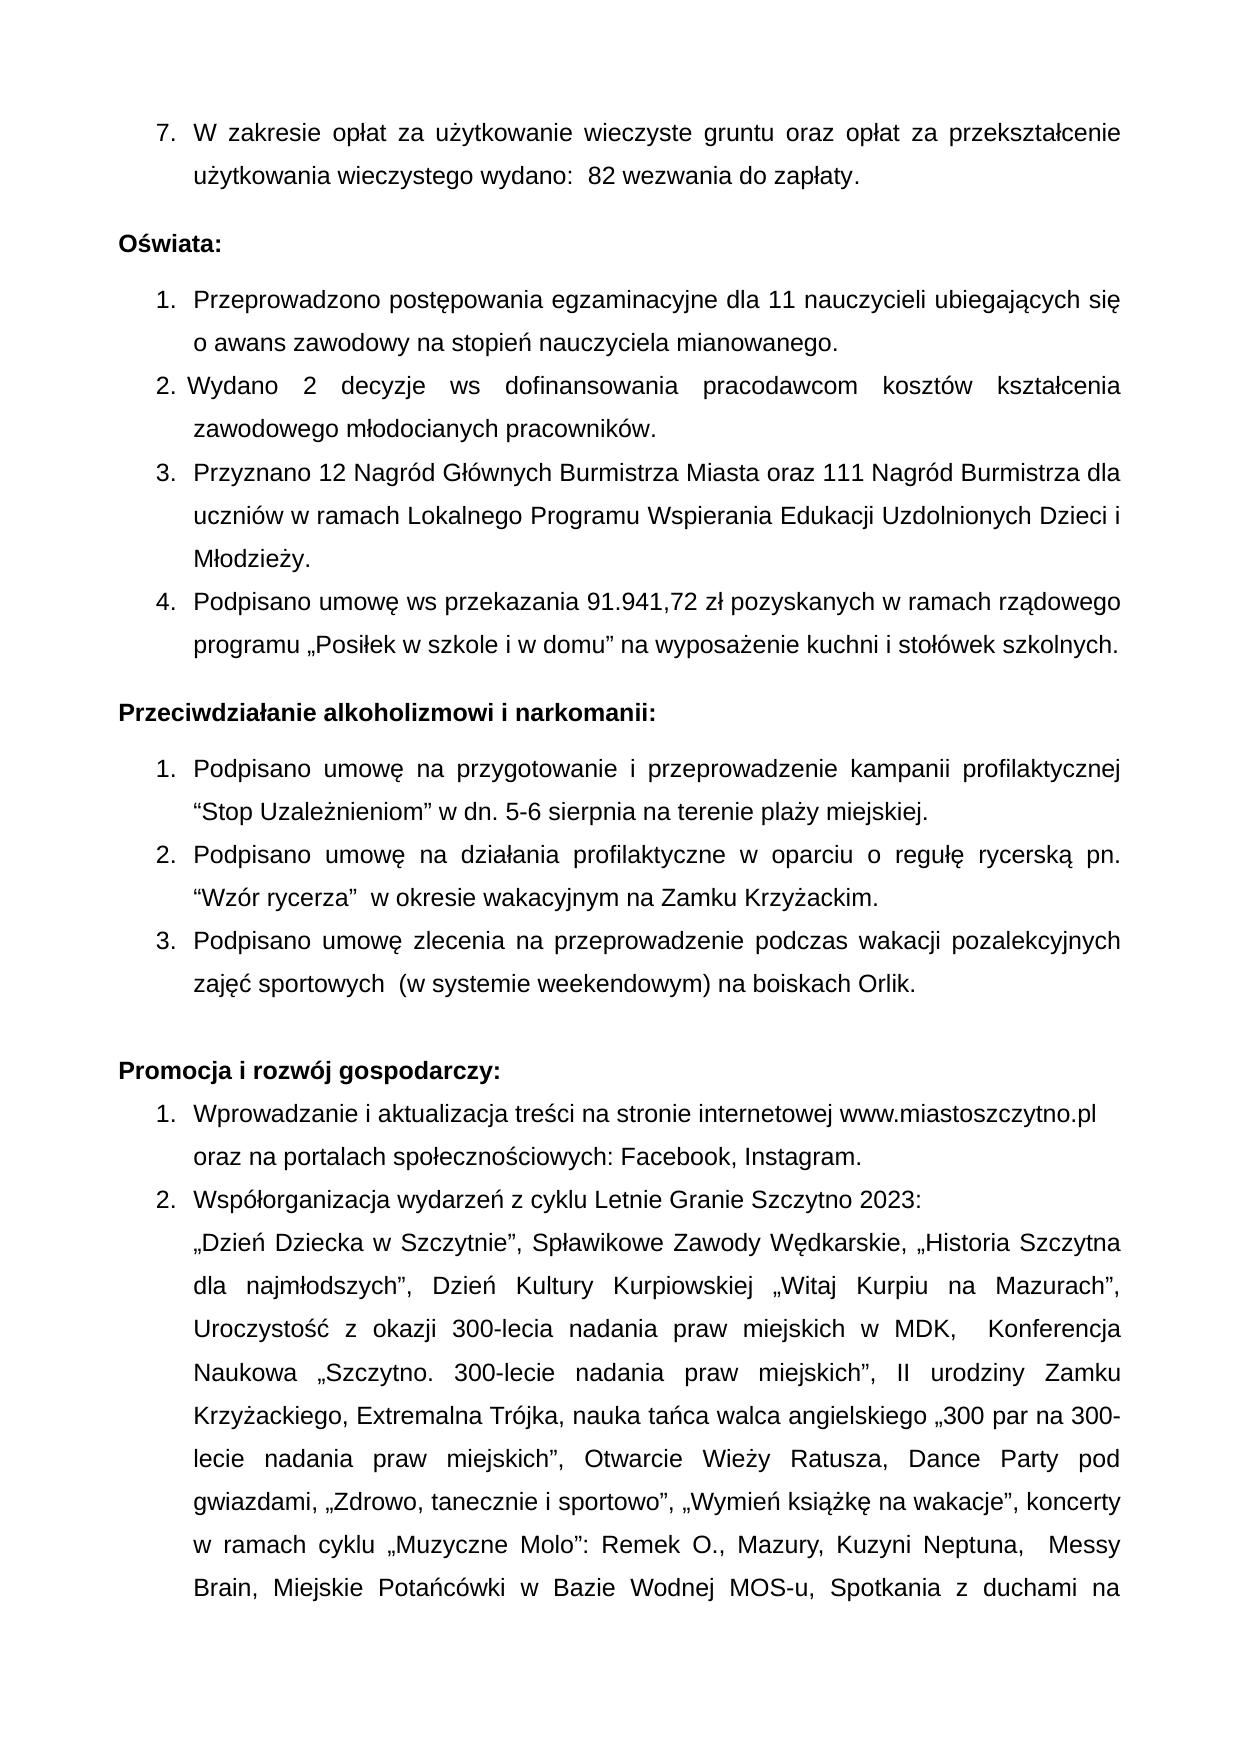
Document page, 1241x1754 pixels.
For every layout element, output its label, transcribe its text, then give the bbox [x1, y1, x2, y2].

list Wydano 2 decyzje ws dofinansowania pracodawcom kosztów kształcenia zawodowego młodocianych pracowników. [156, 371, 1122, 443]
list W zakresie opłat za użytkowanie wieczyste gruntu oraz opłat za przekształcenie użytkowania wieczystego wydano: 82 wezwania do zapłaty. [156, 118, 1122, 190]
subtitle Oświata: [118, 229, 1122, 258]
list Podpisano umowę na działania profilaktyczne w oparciu o regułę rycerską pn. “Wzór rycerza” w okresie wakacyjnym na Zamku Krzyżackim. [156, 840, 1122, 912]
list Przyznano 12 Nagród Głównych Burmistrza Miasta oraz 111 Nagród Burmistrza dla uczniów w ramach Lokalnego Programu Wspierania Edukacji Uzdolnionych Dzieci i Młodzieży. [156, 457, 1122, 572]
subtitle Przeciwdziałanie alkoholizmowi i narkomanii: [118, 698, 1122, 727]
text Promocja i rozwój gospodarczy: [118, 1056, 1122, 1084]
list Podpisano umowę na przygotowanie i przeprowadzenie kampanii profilaktycznej “Stop Uzależnieniom” w dn. 5-6 sierpnia na terenie plaży miejskiej. [156, 754, 1122, 826]
list Wprowadzanie i aktualizacja treści na stronie internetowej www.miastoszczytno.pl oraz na portalach społecznościowych: Facebook, Instagram. [156, 1099, 1122, 1171]
list Współorganizacja wydarzeń z cyklu Letnie Granie Szczytno 2023: [156, 1185, 1122, 1214]
list Podpisano umowę ws przekazania 91.941,72 zł pozyskanych w ramach rządowego programu „Posiłek w szkole i w domu” na wyposażenie kuchni i stołówek szkolnych. [156, 587, 1122, 659]
list „Dzień Dziecka w Szczytnie”, Spławikowe Zawody Wędkarskie, „Historia Szczytna dla najmłodszych”, Dzień Kultury Kurpiowskiej „Witaj Kurpiu na Mazurach”, Uroczystość z okazji 300-lecia nadania praw miejskich w MDK, Konferencja Naukowa „Szczytno. 300-lecie nadania praw miejskich”, II urodziny Zamku Krzyżackiego, Extremalna Trójka, nauka tańca walca angielskiego „300 par na 300-lecie nadania praw miejskich”, Otwarcie Wieży Ratusza, Dance Party pod gwiazdami, „Zdrowo, tanecznie i sportowo”, „Wymień książkę na wakacje”, koncerty w ramach cyklu „Muzyczne Molo”: Remek O., Mazury, Kuzyni Neptuna, Messy Brain, Miejskie Potańcówki w Bazie Wodnej MOS-u, Spotkania z duchami na [156, 1228, 1122, 1602]
list Podpisano umowę zlecenia na przeprowadzenie podczas wakacji pozalekcyjnych zajęć sportowych (w systemie weekendowym) na boiskach Orlik. [156, 926, 1122, 998]
list Przeprowadzono postępowania egzaminacyjne dla 11 nauczycieli ubiegających się o awans zawodowy na stopień nauczyciela mianowanego. [156, 285, 1122, 357]
